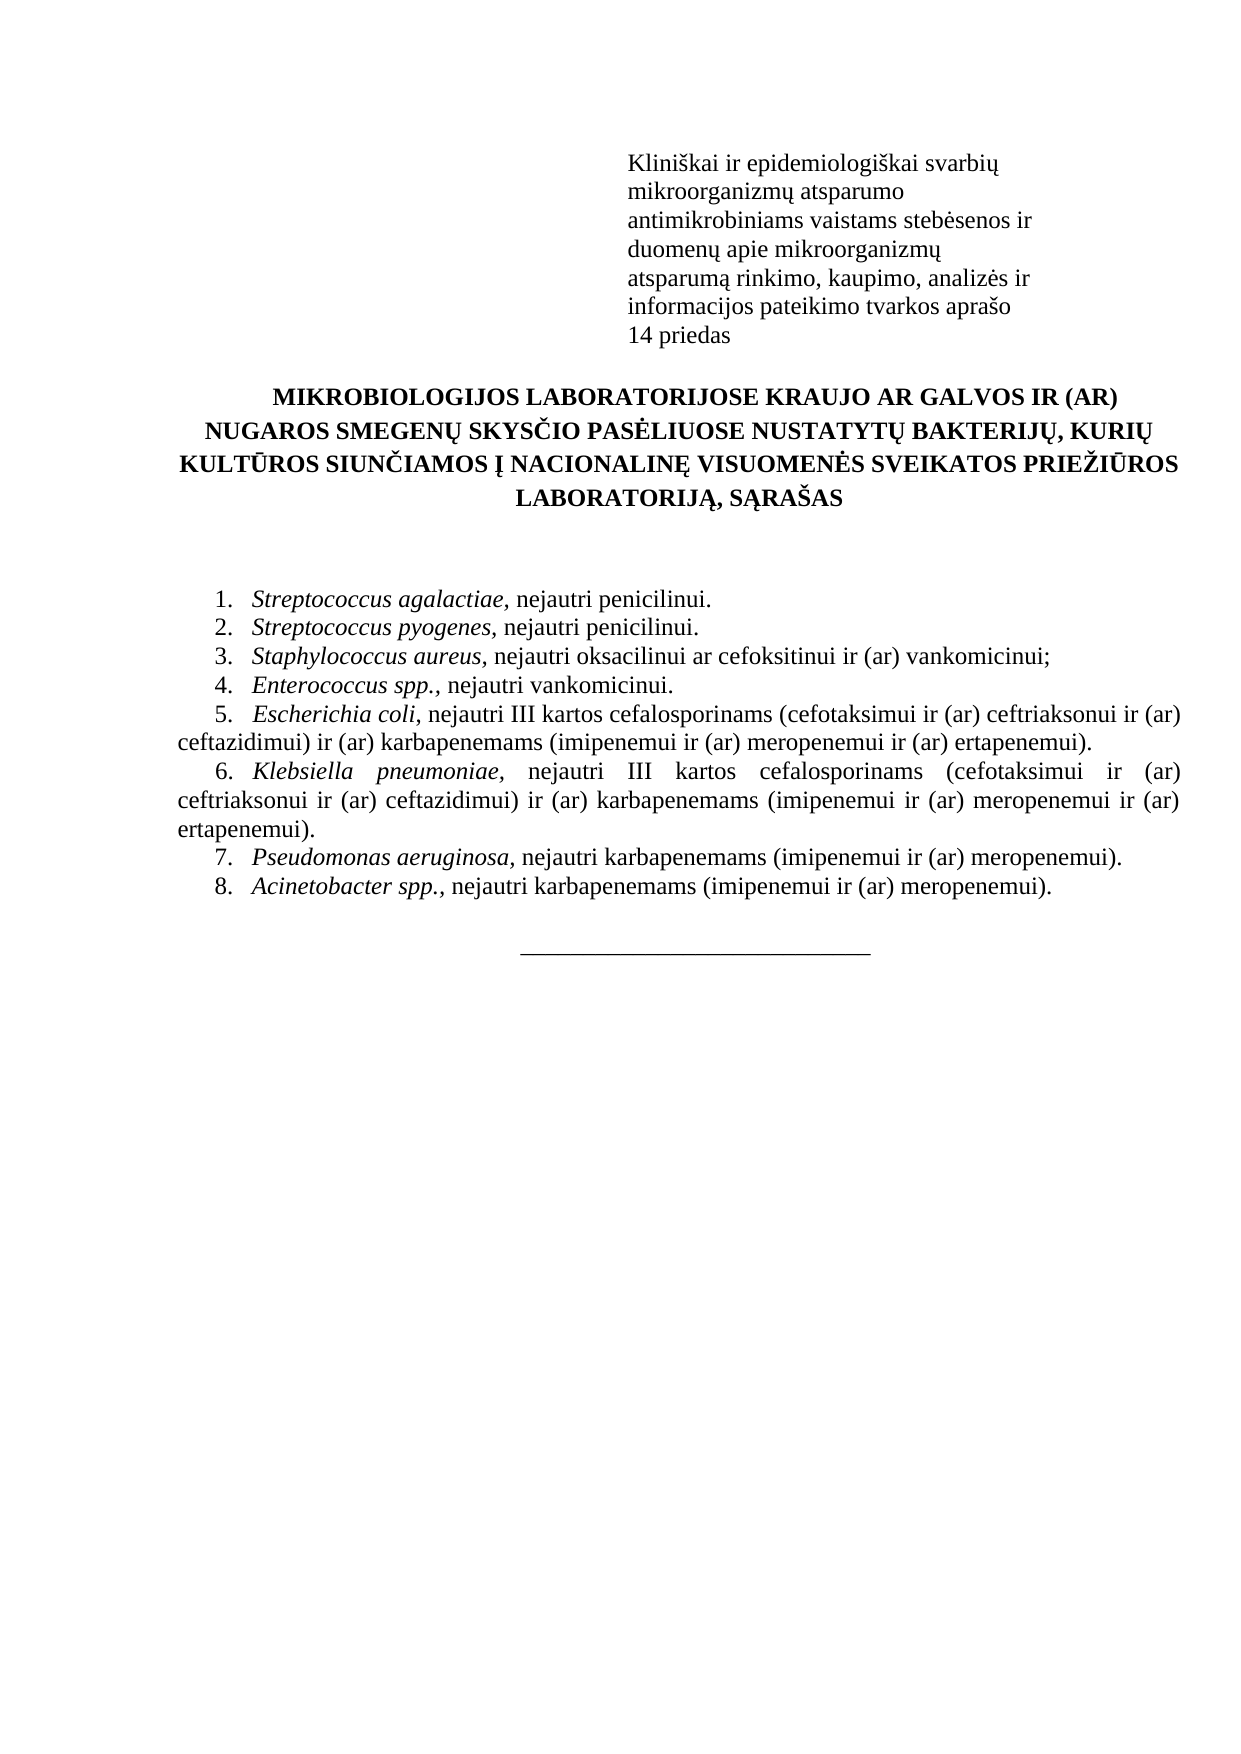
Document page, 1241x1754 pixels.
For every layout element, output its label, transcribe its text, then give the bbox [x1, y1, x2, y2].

text Kliniškai ir epidemiologiškai svarbių [627, 148, 1181, 176]
text 8. Acinetobacter spp., nejautri karbapenemams (imipenemui ir (ar) meropenemui). [214, 871, 1181, 900]
text 4. Enterococcus spp., nejautri vankomicinui. [214, 670, 1181, 699]
text informacijos pateikimo tvarkos aprašo [627, 291, 1181, 320]
text MIKROBIOLOGIJOS LABORATORIJOSE KRAUJO AR GALVOS IR (AR) NUGAROS SMEGENŲ SKYSČIO PASĖLIUOSE NUSTATYTŲ BAKTERIJŲ, KURIŲ KULTŪROS SIUNČIAMOS Į NACIONALINĘ VISUOMENĖS SVEIKATOS PRIEŽIŪROS LABORATORIJĄ, SĄRAŠAS [177, 382, 1181, 512]
text mikroorganizmų atsparumo [627, 176, 1181, 205]
text 3. Staphylococcus aureus, nejautri oksacilinui ar cefoksitinui ir (ar) vankomicinui; [214, 641, 1181, 670]
text duomenų apie mikroorganizmų [627, 234, 1181, 263]
text 7. Pseudomonas aeruginosa, nejautri karbapenemams (imipenemui ir (ar) meropenemui). [214, 842, 1181, 871]
text 6. Klebsiella pneumoniae, nejautri III kartos cefalosporinams (cefotaksimui ir (ar) ceftriaksonui ir (ar) ceftazidimui) ir (ar) karbapenemams (imipenemui ir (ar) meropenemui ir (ar) ertapenemui). [177, 756, 1181, 842]
text 14 priedas [627, 320, 1181, 349]
text ____________________________ [177, 929, 1181, 957]
text 5. Escherichia coli, nejautri III kartos cefalosporinams (cefotaksimui ir (ar) ceftriaksonui ir (ar) ceftazidimui) ir (ar) karbapenemams (imipenemui ir (ar) meropenemui ir (ar) ertapenemui). [177, 699, 1181, 756]
text atsparumą rinkimo, kaupimo, analizės ir [627, 263, 1181, 291]
text antimikrobiniams vaistams stebėsenos ir [627, 205, 1181, 234]
text 2. Streptococcus pyogenes, nejautri penicilinui. [214, 612, 1181, 641]
text 1. Streptococcus agalactiae, nejautri penicilinui. [214, 584, 1181, 612]
